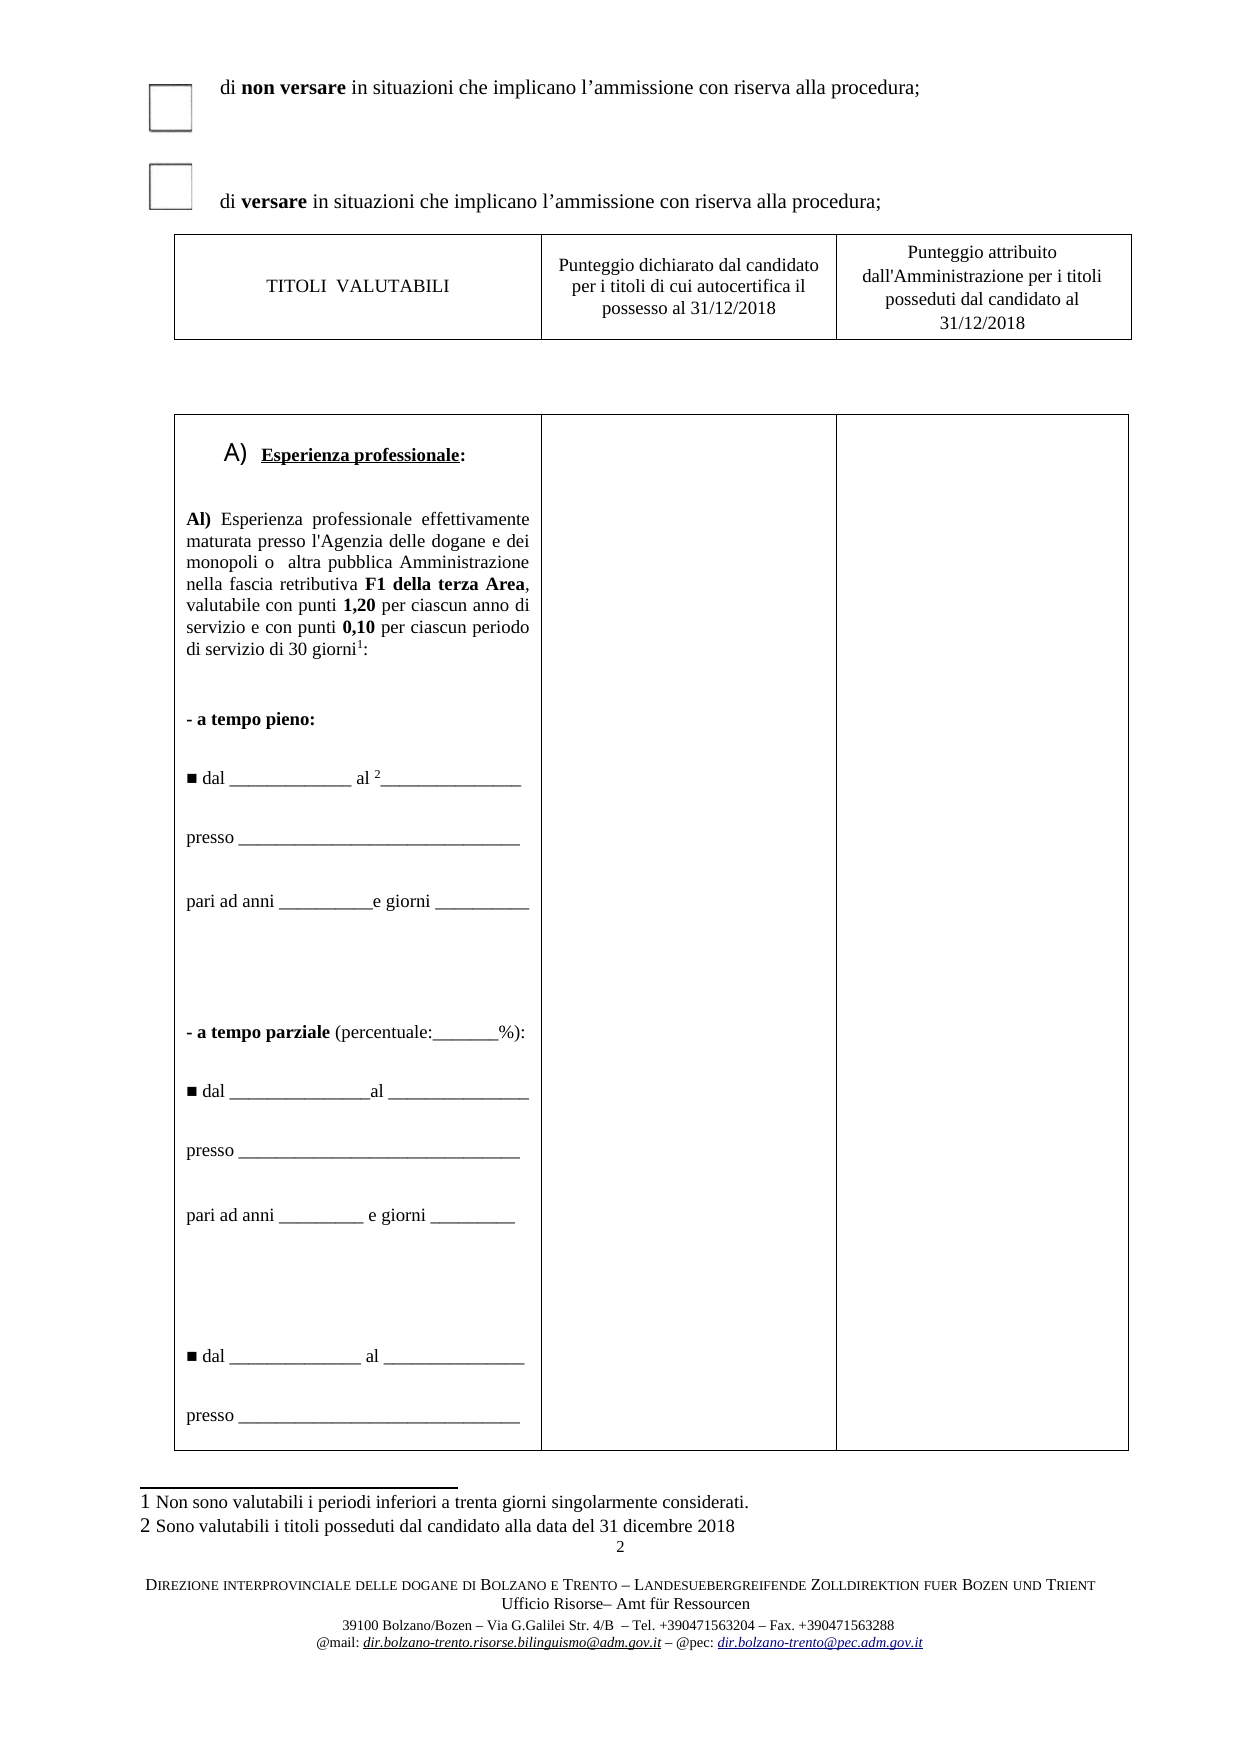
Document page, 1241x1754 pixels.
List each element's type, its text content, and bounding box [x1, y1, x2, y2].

table_header [542, 415, 836, 1450]
table_header Esperienza professionale: Al) Esperienza professionale effettivamente maturata presso l'Agenzia delle dogane e dei monopoli o altra pubblica Amministrazione nella fascia retributiva F1 della terza Area, valutabile con punti 1,20 per ciascun anno di servizio e con punti 0,10 per ciascun periodo di servizio di 30 giorni: - a tempo pieno: ■ dal _____________ al _______________ presso ______________________________ pari ad anni __________e giorni __________ - a tempo parziale (percentuale:_______%): ■ dal _______________al _______________ presso ______________________________ pari ad anni _________ e giorni _________ ■ dal ______________ al _______________ presso ______________________________ [175, 415, 541, 1450]
table_header Punteggio dichiarato dal candidato per i titoli di cui autocertifica il possesso al 31/12/2018 [542, 235, 836, 339]
text di versare in situazioni che implicano l’ammissione con riserva alla procedura; [146, 189, 1094, 213]
table_header Punteggio attribuito dall'Amministrazione per i titoli posseduti dal candidato al 31/12/2018 [837, 235, 1131, 339]
table_header [837, 415, 1128, 1450]
text di non versare in situazioni che implicano l’ammissione con riserva alla procedura; [146, 75, 1094, 99]
table_header TITOLI VALUTABILI [175, 235, 541, 339]
